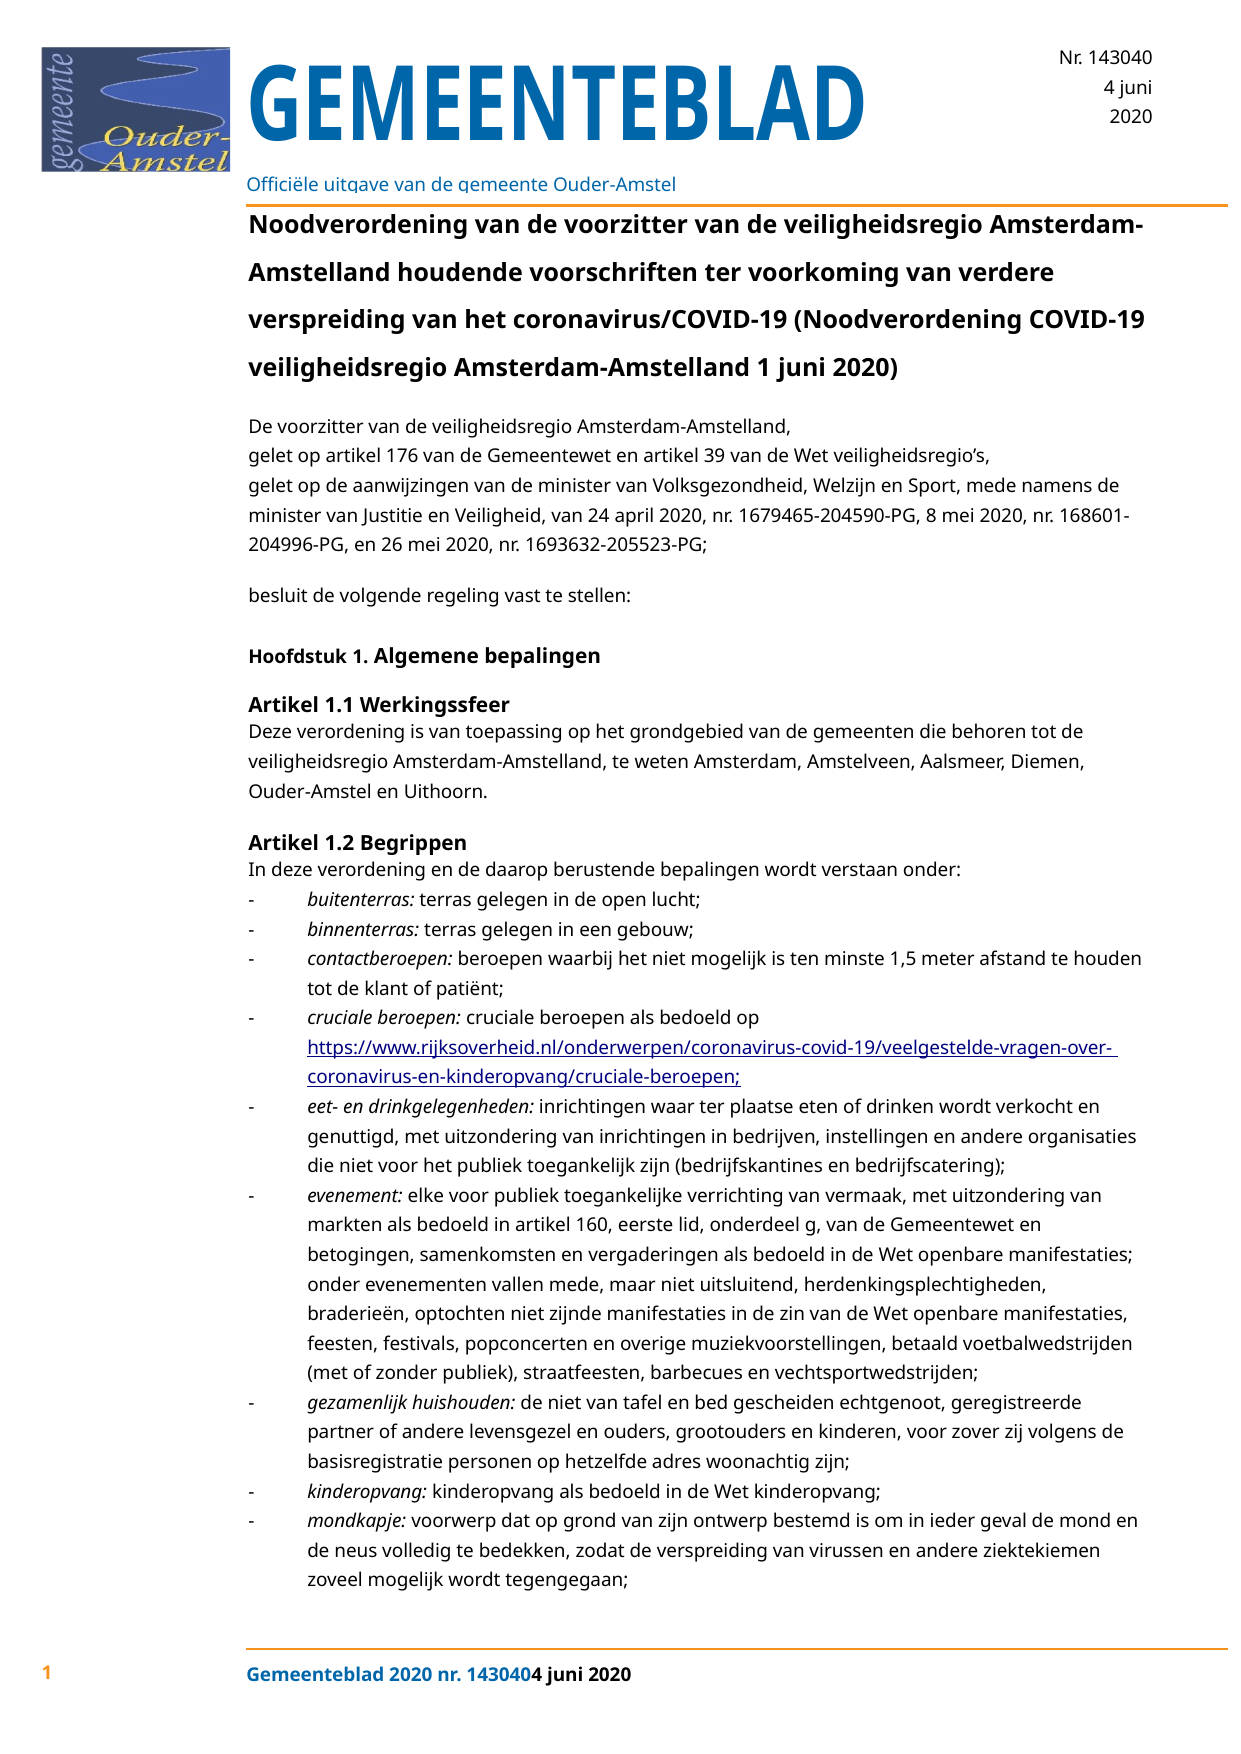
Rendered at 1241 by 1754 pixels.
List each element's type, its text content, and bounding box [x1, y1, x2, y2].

text Noodverordening van de voorzitter van de veiligheidsregio Amsterdam-Amstelland houdende voorschriften ter voorkoming van verdere verspreiding van het coronavirus/COVID-19 (Noodverordening COVID-19 veiligheidsregio Amsterdam-Amstelland 1 juni 2020) [248, 207, 1152, 384]
text In deze verordening en de daarop berustende bepalingen wordt verstaan onder: [248, 857, 1152, 882]
list binnenterras: terras gelegen in een gebouw; [248, 916, 1152, 942]
list cruciale beroepen: cruciale beroepen als bedoeld op https://www.rijksoverheid.nl/onderwerpen/coronavirus-covid-19/veelgestelde-vragen-over- coronavirus-en-kinderopvang/cruciale-beroepen; [248, 1004, 1152, 1089]
text gelet op artikel 176 van de Gemeentewet en artikel 39 van de Wet veiligheidsregio’s, [248, 443, 1152, 468]
list gezamenlijk huishouden: de niet van tafel en bed gescheiden echtgenoot, geregistreerde partner of andere levensgezel en ouders, grootouders en kinderen, voor zover zij volgens de basisregistratie personen op hetzelfde adres woonachtig zijn; [248, 1389, 1152, 1474]
text De voorzitter van de veiligheidsregio Amsterdam-Amstelland, [248, 413, 1152, 439]
list buitenterras: terras gelegen in de open lucht; [248, 886, 1152, 912]
text Artikel 1.1 Werkingssfeer [248, 690, 1152, 719]
text Artikel 1.2 Begrippen [248, 828, 1152, 857]
text gelet op de aanwijzingen van de minister van Volksgezondheid, Welzijn en Sport, mede namens de minister van Justitie en Veiligheid, van 24 april 2020, nr. 1679465-204590-PG, 8 mei 2020, nr. 168601-204996-PG, en 26 mei 2020, nr. 1693632-205523-PG; [248, 472, 1152, 557]
list kinderopvang: kinderopvang als bedoeld in de Wet kinderopvang; [248, 1478, 1152, 1504]
text besluit de volgende regeling vast te stellen: [248, 582, 1152, 607]
list evenement: elke voor publiek toegankelijke verrichting van vermaak, met uitzondering van markten als bedoeld in artikel 160, eerste lid, onderdeel g, van de Gemeentewet en betogingen, samenkomsten en vergaderingen als bedoeld in de Wet openbare manifestaties; onder evenementen vallen mede, maar niet uitsluitend, herdenkingsplechtigheden, braderieën, optochten niet zijnde manifestaties in de zin van de Wet openbare manifestaties, feesten, festivals, popconcerten en overige muziekvoorstellingen, betaald voetbalwedstrijden (met of zonder publiek), straatfeesten, barbecues en vechtsportwedstrijden; [248, 1182, 1152, 1385]
text Deze verordening is van toepassing op het grondgebied van de gemeenten die behoren tot de veiligheidsregio Amsterdam-Amstelland, te weten Amsterdam, Amstelveen, Aalsmeer, Diemen, Ouder-Amstel en Uithoorn. [248, 719, 1152, 803]
list mondkapje: voorwerp dat op grond van zijn ontwerp bestemd is om in ieder geval de mond en de neus volledig te bedekken, zodat de verspreiding van virussen en andere ziektekiemen zoveel mogelijk wordt tegengegaan; [248, 1507, 1152, 1592]
text Hoofdstuk 1. Algemene bepalingen [248, 641, 1152, 669]
list contactberoepen: beroepen waarbij het niet mogelijk is ten minste 1,5 meter afstand te houden tot de klant of patiënt; [248, 945, 1152, 1001]
picture [41, 47, 231, 172]
list eet- en drinkgelegenheden: inrichtingen waar ter plaatse eten of drinken wordt verkocht en genuttigd, met uitzondering van inrichtingen in bedrijven, instellingen en andere organisaties die niet voor het publiek toegankelijk zijn (bedrijfskantines en bedrijfscatering); [248, 1093, 1152, 1178]
